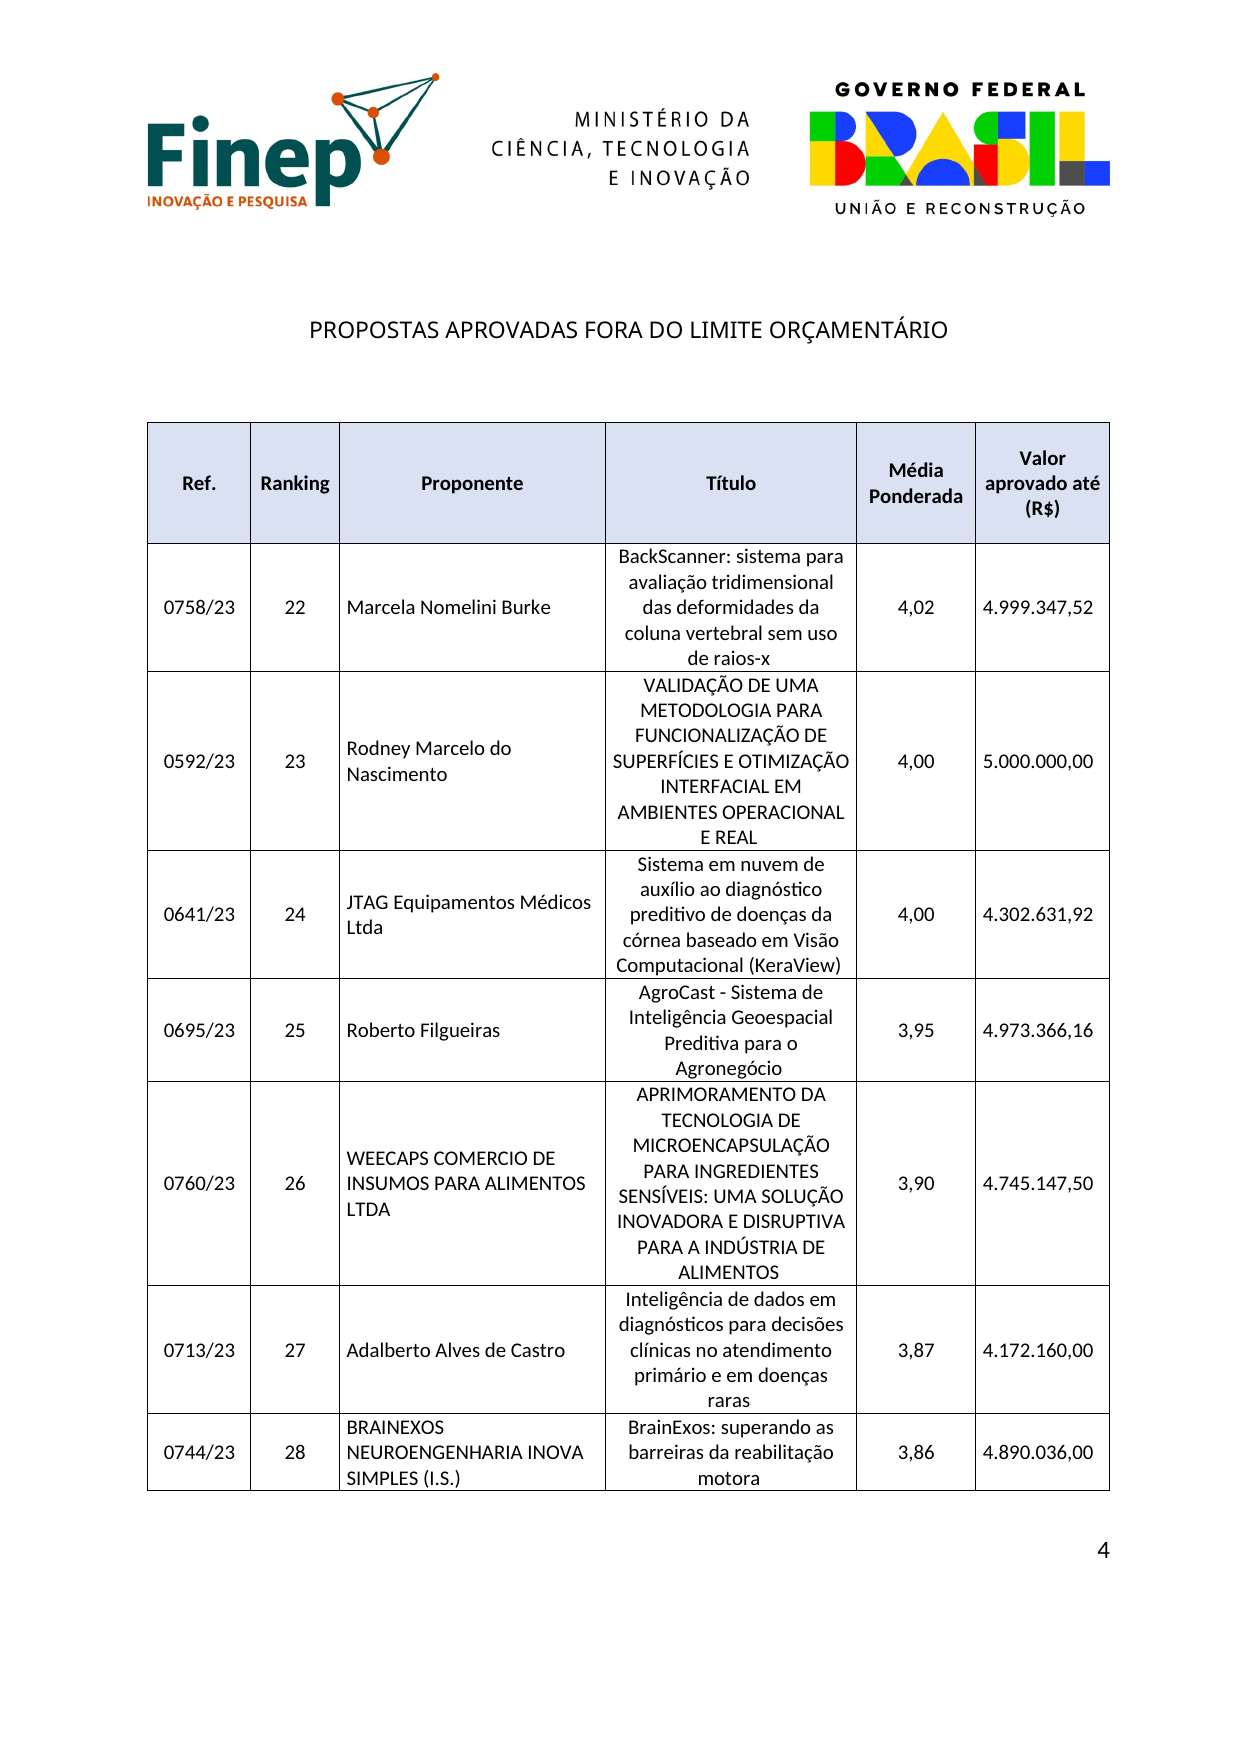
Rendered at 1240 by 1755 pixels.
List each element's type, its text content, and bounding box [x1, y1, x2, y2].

table_cell 0744/23 [148, 1414, 250, 1490]
table_cell 3,95 [857, 979, 975, 1081]
table_cell 4,02 [857, 544, 975, 671]
table_header Ranking [251, 423, 339, 543]
table_cell 0641/23 [148, 851, 250, 978]
table_cell 0592/23 [148, 672, 250, 850]
table_cell JTAG Equipamentos Médicos Ltda [340, 851, 605, 978]
table_cell 25 [251, 979, 339, 1081]
table_cell 4.973.366,16 [976, 979, 1109, 1081]
table_cell 0758/23 [148, 544, 250, 671]
table_cell Adalberto Alves de Castro [340, 1286, 605, 1413]
table_cell 26 [251, 1082, 339, 1285]
table_header Proponente [340, 423, 605, 543]
table_cell 4,00 [857, 672, 975, 850]
table_cell 3,86 [857, 1414, 975, 1490]
text PROPOSTAS APROVADAS FORA DO LIMITE ORÇAMENTÁRIO [148, 314, 1110, 345]
table_cell WEECAPS COMERCIO DE INSUMOS PARA ALIMENTOS LTDA [340, 1082, 605, 1285]
table_cell 28 [251, 1414, 339, 1490]
table_cell 3,90 [857, 1082, 975, 1285]
table_cell Sistema em nuvem de auxílio ao diagnóstico preditivo de doenças da córnea baseado em Visão Computacional (KeraView) [606, 851, 856, 978]
table_cell 24 [251, 851, 339, 978]
table_header Ref. [148, 423, 250, 543]
table_cell BRAINEXOS NEUROENGENHARIA INOVA SIMPLES (I.S.) [340, 1414, 605, 1490]
table_header Média Ponderada [857, 423, 975, 543]
table_cell 4.890.036,00 [976, 1414, 1109, 1490]
table_cell APRIMORAMENTO DA TECNOLOGIA DE MICROENCAPSULAÇÃO PARA INGREDIENTES SENSÍVEIS: UMA SOLUÇÃO INOVADORA E DISRUPTIVA PARA A INDÚSTRIA DE ALIMENTOS [606, 1082, 856, 1285]
table_cell 4,00 [857, 851, 975, 978]
table_cell BackScanner: sistema para avaliação tridimensional das deformidades da coluna vertebral sem uso de raios-x [606, 544, 856, 671]
table_cell 4.302.631,92 [976, 851, 1109, 978]
table_cell 4.172.160,00 [976, 1286, 1109, 1413]
table_cell 23 [251, 672, 339, 850]
table_cell 22 [251, 544, 339, 671]
table_cell 0695/23 [148, 979, 250, 1081]
table_cell AgroCast - Sistema de Inteligência Geoespacial Preditiva para o Agronegócio [606, 979, 856, 1081]
table_header Título [606, 423, 856, 543]
table_cell 3,87 [857, 1286, 975, 1413]
table_cell 5.000.000,00 [976, 672, 1109, 850]
table_cell 0713/23 [148, 1286, 250, 1413]
table_cell 0760/23 [148, 1082, 250, 1285]
table_cell Marcela Nomelini Burke [340, 544, 605, 671]
table_cell VALIDAÇÃO DE UMA METODOLOGIA PARA FUNCIONALIZAÇÃO DE SUPERFÍCIES E OTIMIZAÇÃO INTERFACIAL EM AMBIENTES OPERACIONAL E REAL [606, 672, 856, 850]
table_cell 27 [251, 1286, 339, 1413]
table_cell 4.745.147,50 [976, 1082, 1109, 1285]
table_cell BrainExos: superando as barreiras da reabilitação motora [606, 1414, 856, 1490]
table_cell Rodney Marcelo do Nascimento [340, 672, 605, 850]
table_cell Roberto Filgueiras [340, 979, 605, 1081]
table_header Valor aprovado até (R$) [976, 423, 1109, 543]
table_cell Inteligência de dados em diagnósticos para decisões clínicas no atendimento primário e em doenças raras [606, 1286, 856, 1413]
table_cell 4.999.347,52 [976, 544, 1109, 671]
